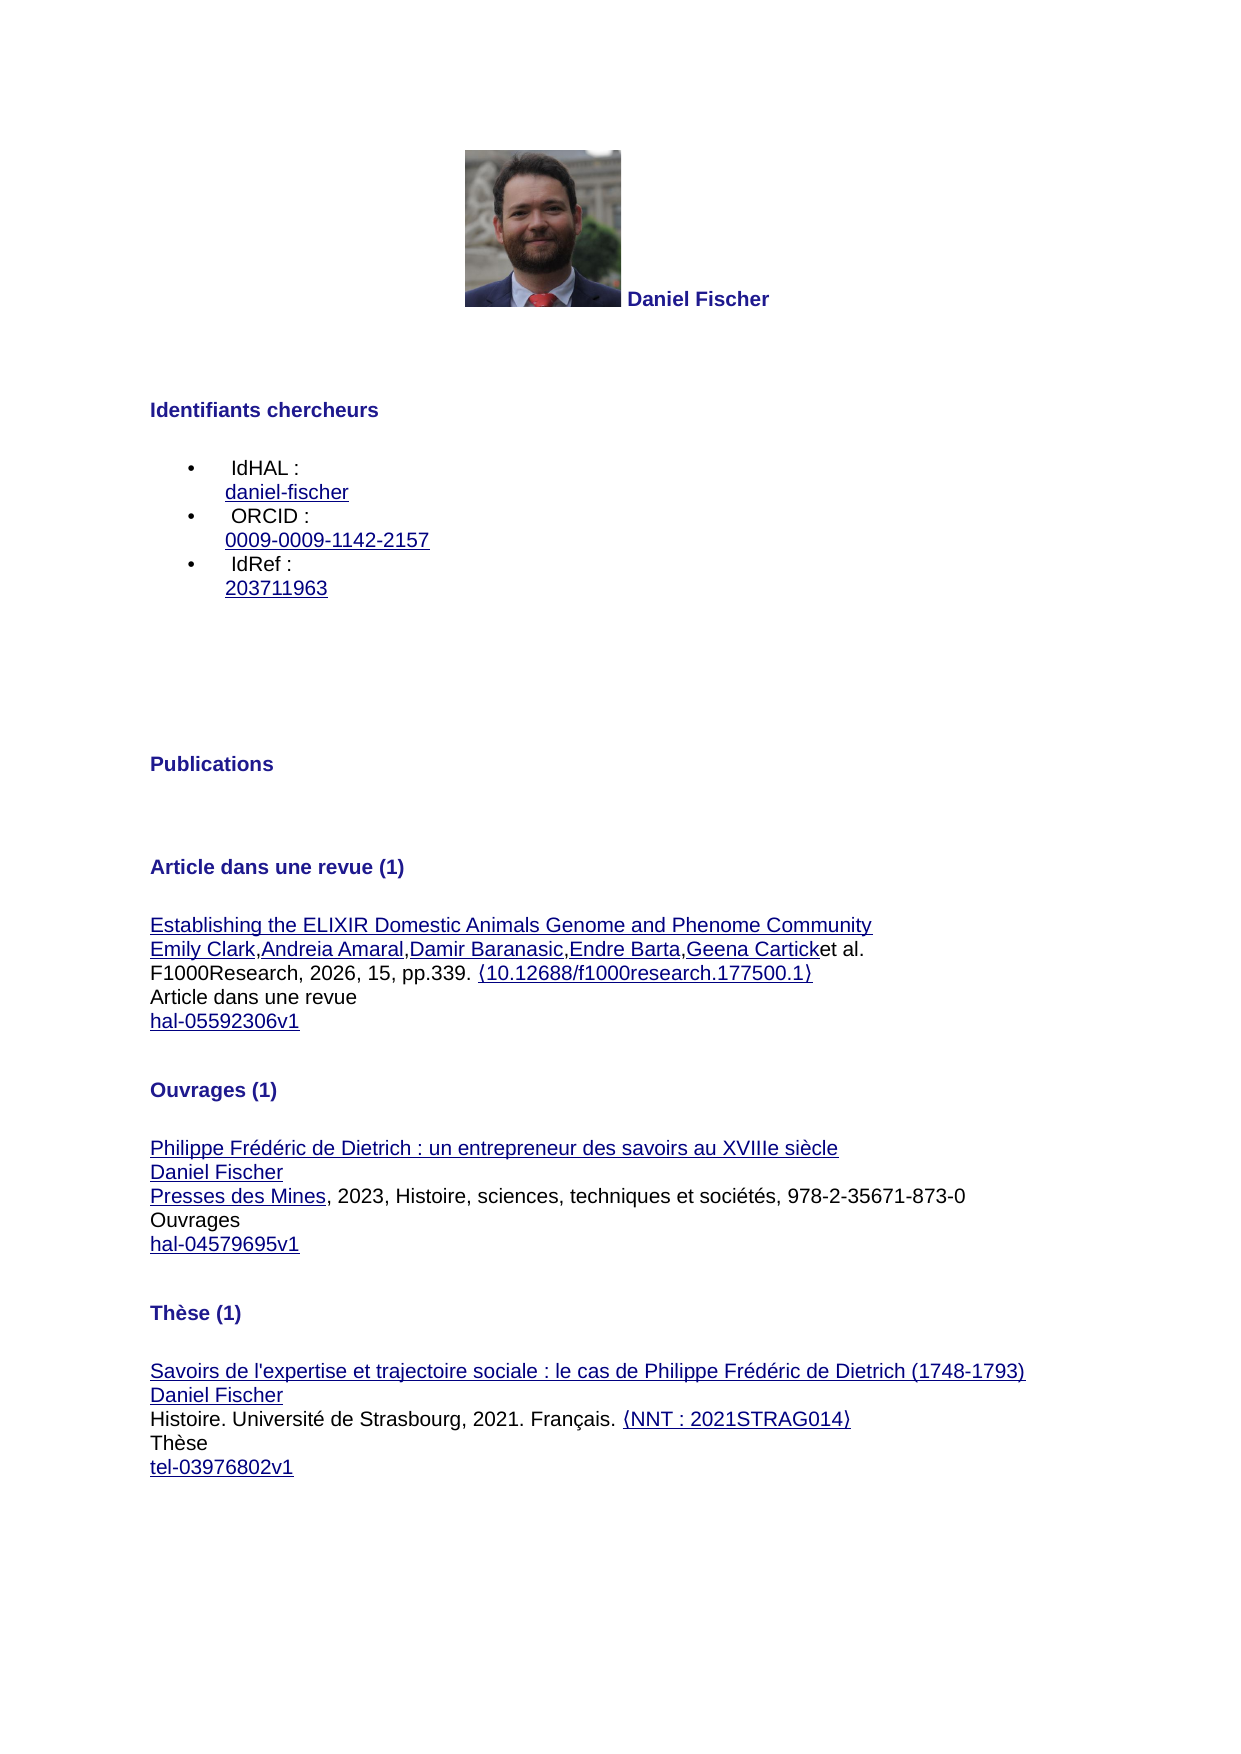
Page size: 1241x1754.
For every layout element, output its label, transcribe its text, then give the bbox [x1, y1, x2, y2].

subtitle Publications [150, 752, 1090, 776]
subtitle Ouvrages (1) [150, 1078, 1090, 1102]
list 0009-0009-1142-2157 [187, 528, 1090, 552]
subtitle Article dans une revue (1) [150, 855, 1090, 879]
table_header Savoirs de l'expertise et trajectoire sociale : le cas de Philippe Frédéric de Dietrich (1748-1793) Daniel Fischer Histoire. Université de Strasbourg, 2021. Français. ⟨NNT : 2021STRAG014⟩ Thèse tel-03976802v1 [150, 1359, 1090, 1479]
table_header Philippe Frédéric de Dietrich : un entrepreneur des savoirs au XVIIIe siècle Daniel Fischer Presses des Mines, 2023, Histoire, sciences, techniques et sociétés, 978-2-35671-873-0 Ouvrages hal-04579695v1 [150, 1136, 1090, 1256]
list ORCID : [187, 504, 1090, 528]
subtitle Identifiants chercheurs [150, 397, 1090, 421]
subtitle Thèse (1) [150, 1301, 1090, 1324]
table_header Establishing the ELIXIR Domestic Animals Genome and Phenome Community Emily Clark,Andreia Amaral,Damir Baranasic,Endre Barta,Geena Carticket al. F1000Research, 2026, 15, pp.339. ⟨10.12688/f1000research.177500.1⟩ Article dans une revue hal-05592306v1 [150, 913, 1090, 1033]
list IdHAL : [187, 456, 1090, 480]
list 203711963 [187, 576, 1090, 599]
list IdRef : [187, 552, 1090, 576]
subtitle Daniel Fischer [150, 150, 1090, 311]
picture [465, 150, 622, 307]
list daniel-fischer [187, 480, 1090, 504]
